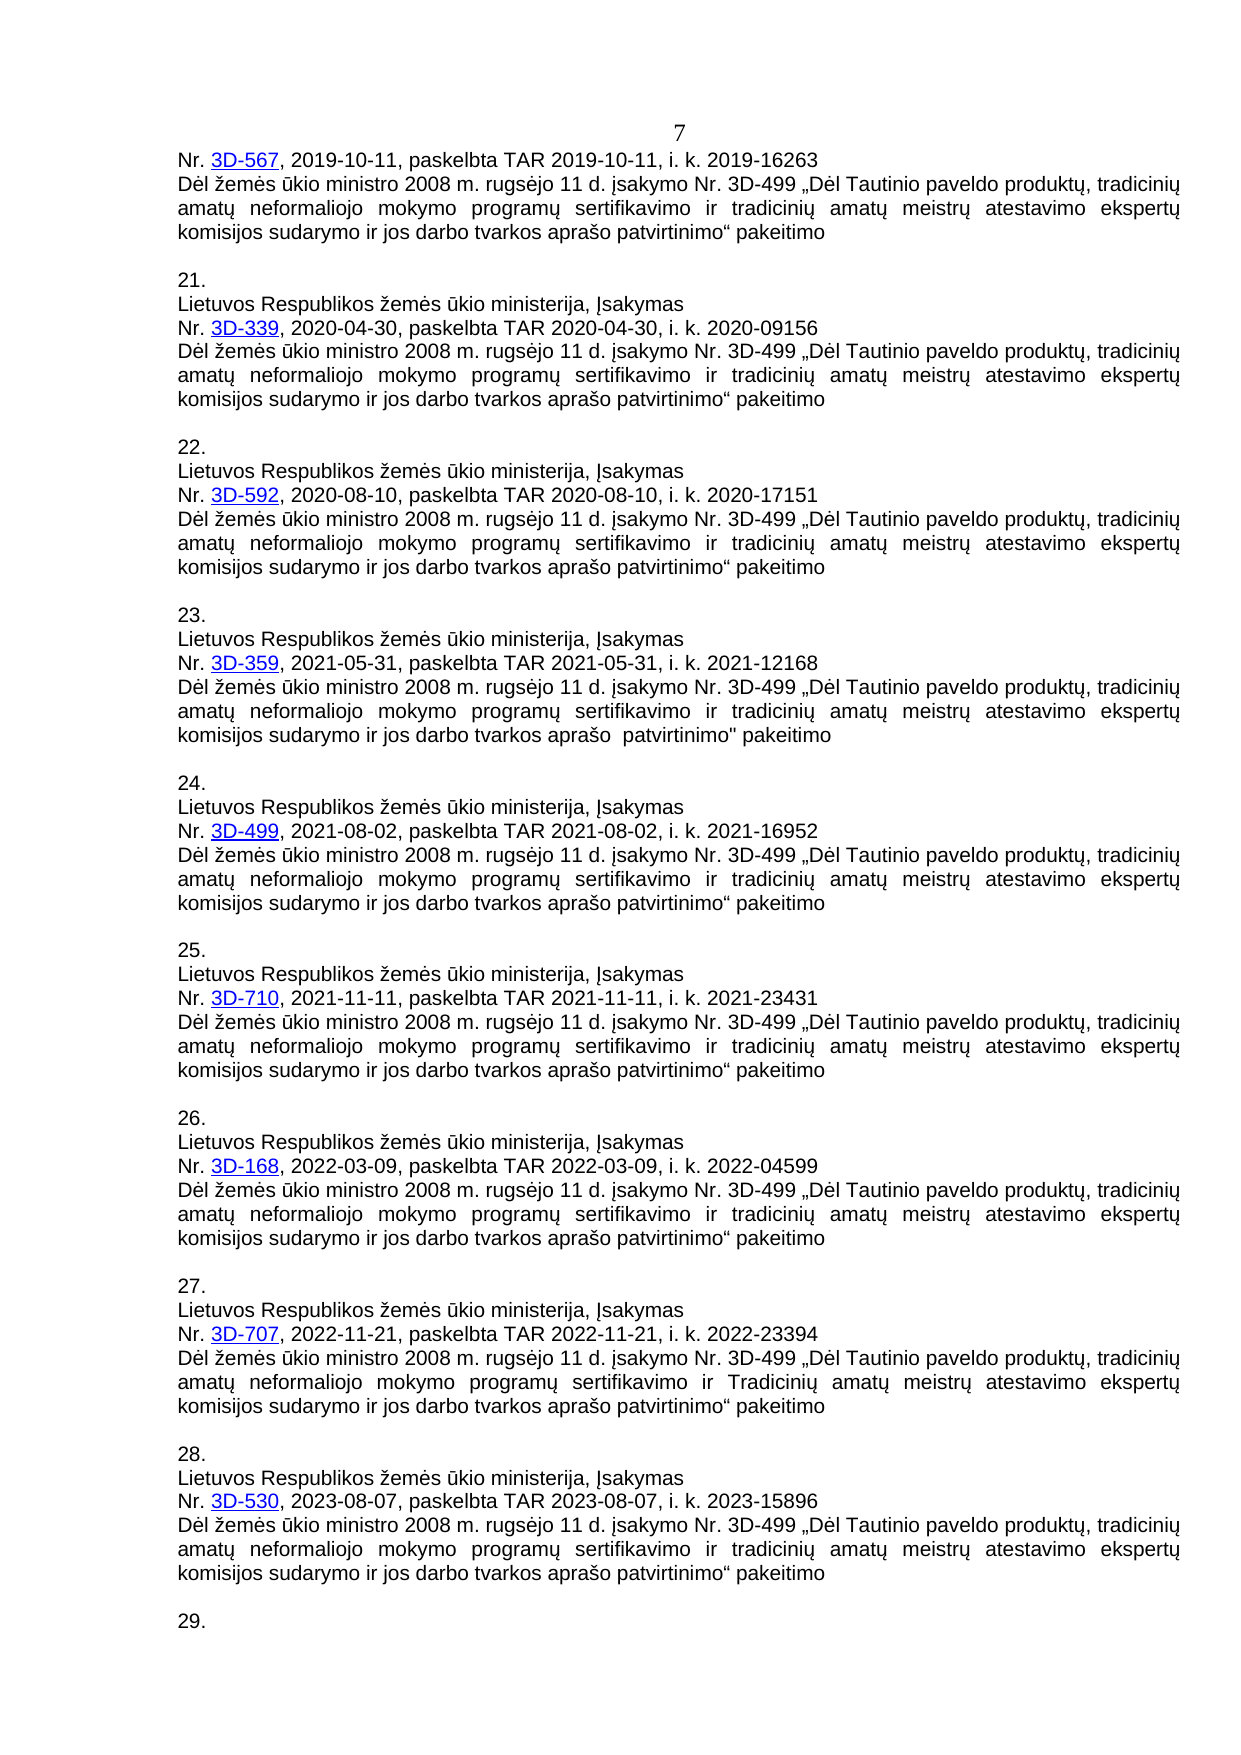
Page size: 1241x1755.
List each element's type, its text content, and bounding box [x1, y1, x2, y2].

text Lietuvos Respublikos žemės ūkio ministerija, Įsakymas [177, 459, 1181, 483]
text Nr. 3D-168, 2022-03-09, paskelbta TAR 2022-03-09, i. k. 2022-04599 [177, 1154, 1181, 1178]
text Nr. 3D-499, 2021-08-02, paskelbta TAR 2021-08-02, i. k. 2021-16952 [177, 818, 1181, 842]
text Dėl žemės ūkio ministro 2008 m. rugsėjo 11 d. įsakymo Nr. 3D-499 „Dėl Tautinio paveldo produktų, tradicinių amatų neformaliojo mokymo programų sertifikavimo ir tradicinių amatų meistrų atestavimo ekspertų komisijos sudarymo ir jos darbo tvarkos aprašo patvirtinimo" pakeitimo [177, 675, 1181, 747]
text Lietuvos Respublikos žemės ūkio ministerija, Įsakymas [177, 1130, 1181, 1154]
text 22. [177, 435, 1181, 459]
text Dėl žemės ūkio ministro 2008 m. rugsėjo 11 d. įsakymo Nr. 3D-499 „Dėl Tautinio paveldo produktų, tradicinių amatų neformaliojo mokymo programų sertifikavimo ir tradicinių amatų meistrų atestavimo ekspertų komisijos sudarymo ir jos darbo tvarkos aprašo patvirtinimo“ pakeitimo [177, 1513, 1181, 1585]
text 21. [177, 267, 1181, 291]
text 28. [177, 1441, 1181, 1465]
text Nr. 3D-567, 2019-10-11, paskelbta TAR 2019-10-11, i. k. 2019-16263 [177, 148, 1181, 172]
text Lietuvos Respublikos žemės ūkio ministerija, Įsakymas [177, 962, 1181, 986]
text 26. [177, 1106, 1181, 1130]
text Lietuvos Respublikos žemės ūkio ministerija, Įsakymas [177, 1298, 1181, 1322]
text Nr. 3D-530, 2023-08-07, paskelbta TAR 2023-08-07, i. k. 2023-15896 [177, 1489, 1181, 1513]
text Nr. 3D-592, 2020-08-10, paskelbta TAR 2020-08-10, i. k. 2020-17151 [177, 483, 1181, 507]
text Lietuvos Respublikos žemės ūkio ministerija, Įsakymas [177, 1465, 1181, 1489]
text Dėl žemės ūkio ministro 2008 m. rugsėjo 11 d. įsakymo Nr. 3D-499 „Dėl Tautinio paveldo produktų, tradicinių amatų neformaliojo mokymo programų sertifikavimo ir tradicinių amatų meistrų atestavimo ekspertų komisijos sudarymo ir jos darbo tvarkos aprašo patvirtinimo“ pakeitimo [177, 172, 1181, 243]
text Dėl žemės ūkio ministro 2008 m. rugsėjo 11 d. įsakymo Nr. 3D-499 „Dėl Tautinio paveldo produktų, tradicinių amatų neformaliojo mokymo programų sertifikavimo ir tradicinių amatų meistrų atestavimo ekspertų komisijos sudarymo ir jos darbo tvarkos aprašo patvirtinimo“ pakeitimo [177, 1010, 1181, 1082]
text Nr. 3D-710, 2021-11-11, paskelbta TAR 2021-11-11, i. k. 2021-23431 [177, 986, 1181, 1010]
text 23. [177, 603, 1181, 627]
text Lietuvos Respublikos žemės ūkio ministerija, Įsakymas [177, 794, 1181, 818]
text Lietuvos Respublikos žemės ūkio ministerija, Įsakymas [177, 291, 1181, 315]
text Dėl žemės ūkio ministro 2008 m. rugsėjo 11 d. įsakymo Nr. 3D-499 „Dėl Tautinio paveldo produktų, tradicinių amatų neformaliojo mokymo programų sertifikavimo ir Tradicinių amatų meistrų atestavimo ekspertų komisijos sudarymo ir jos darbo tvarkos aprašo patvirtinimo“ pakeitimo [177, 1346, 1181, 1417]
text Dėl žemės ūkio ministro 2008 m. rugsėjo 11 d. įsakymo Nr. 3D-499 „Dėl Tautinio paveldo produktų, tradicinių amatų neformaliojo mokymo programų sertifikavimo ir tradicinių amatų meistrų atestavimo ekspertų komisijos sudarymo ir jos darbo tvarkos aprašo patvirtinimo“ pakeitimo [177, 339, 1181, 411]
text Nr. 3D-339, 2020-04-30, paskelbta TAR 2020-04-30, i. k. 2020-09156 [177, 315, 1181, 339]
text Dėl žemės ūkio ministro 2008 m. rugsėjo 11 d. įsakymo Nr. 3D-499 „Dėl Tautinio paveldo produktų, tradicinių amatų neformaliojo mokymo programų sertifikavimo ir tradicinių amatų meistrų atestavimo ekspertų komisijos sudarymo ir jos darbo tvarkos aprašo patvirtinimo“ pakeitimo [177, 842, 1181, 914]
text Dėl žemės ūkio ministro 2008 m. rugsėjo 11 d. įsakymo Nr. 3D-499 „Dėl Tautinio paveldo produktų, tradicinių amatų neformaliojo mokymo programų sertifikavimo ir tradicinių amatų meistrų atestavimo ekspertų komisijos sudarymo ir jos darbo tvarkos aprašo patvirtinimo“ pakeitimo [177, 1178, 1181, 1250]
text 29. [177, 1609, 1181, 1633]
text Dėl žemės ūkio ministro 2008 m. rugsėjo 11 d. įsakymo Nr. 3D-499 „Dėl Tautinio paveldo produktų, tradicinių amatų neformaliojo mokymo programų sertifikavimo ir tradicinių amatų meistrų atestavimo ekspertų komisijos sudarymo ir jos darbo tvarkos aprašo patvirtinimo“ pakeitimo [177, 507, 1181, 579]
text 27. [177, 1274, 1181, 1298]
text Nr. 3D-359, 2021-05-31, paskelbta TAR 2021-05-31, i. k. 2021-12168 [177, 651, 1181, 675]
text 25. [177, 938, 1181, 962]
text 24. [177, 771, 1181, 794]
text Nr. 3D-707, 2022-11-21, paskelbta TAR 2022-11-21, i. k. 2022-23394 [177, 1322, 1181, 1346]
text Lietuvos Respublikos žemės ūkio ministerija, Įsakymas [177, 627, 1181, 651]
